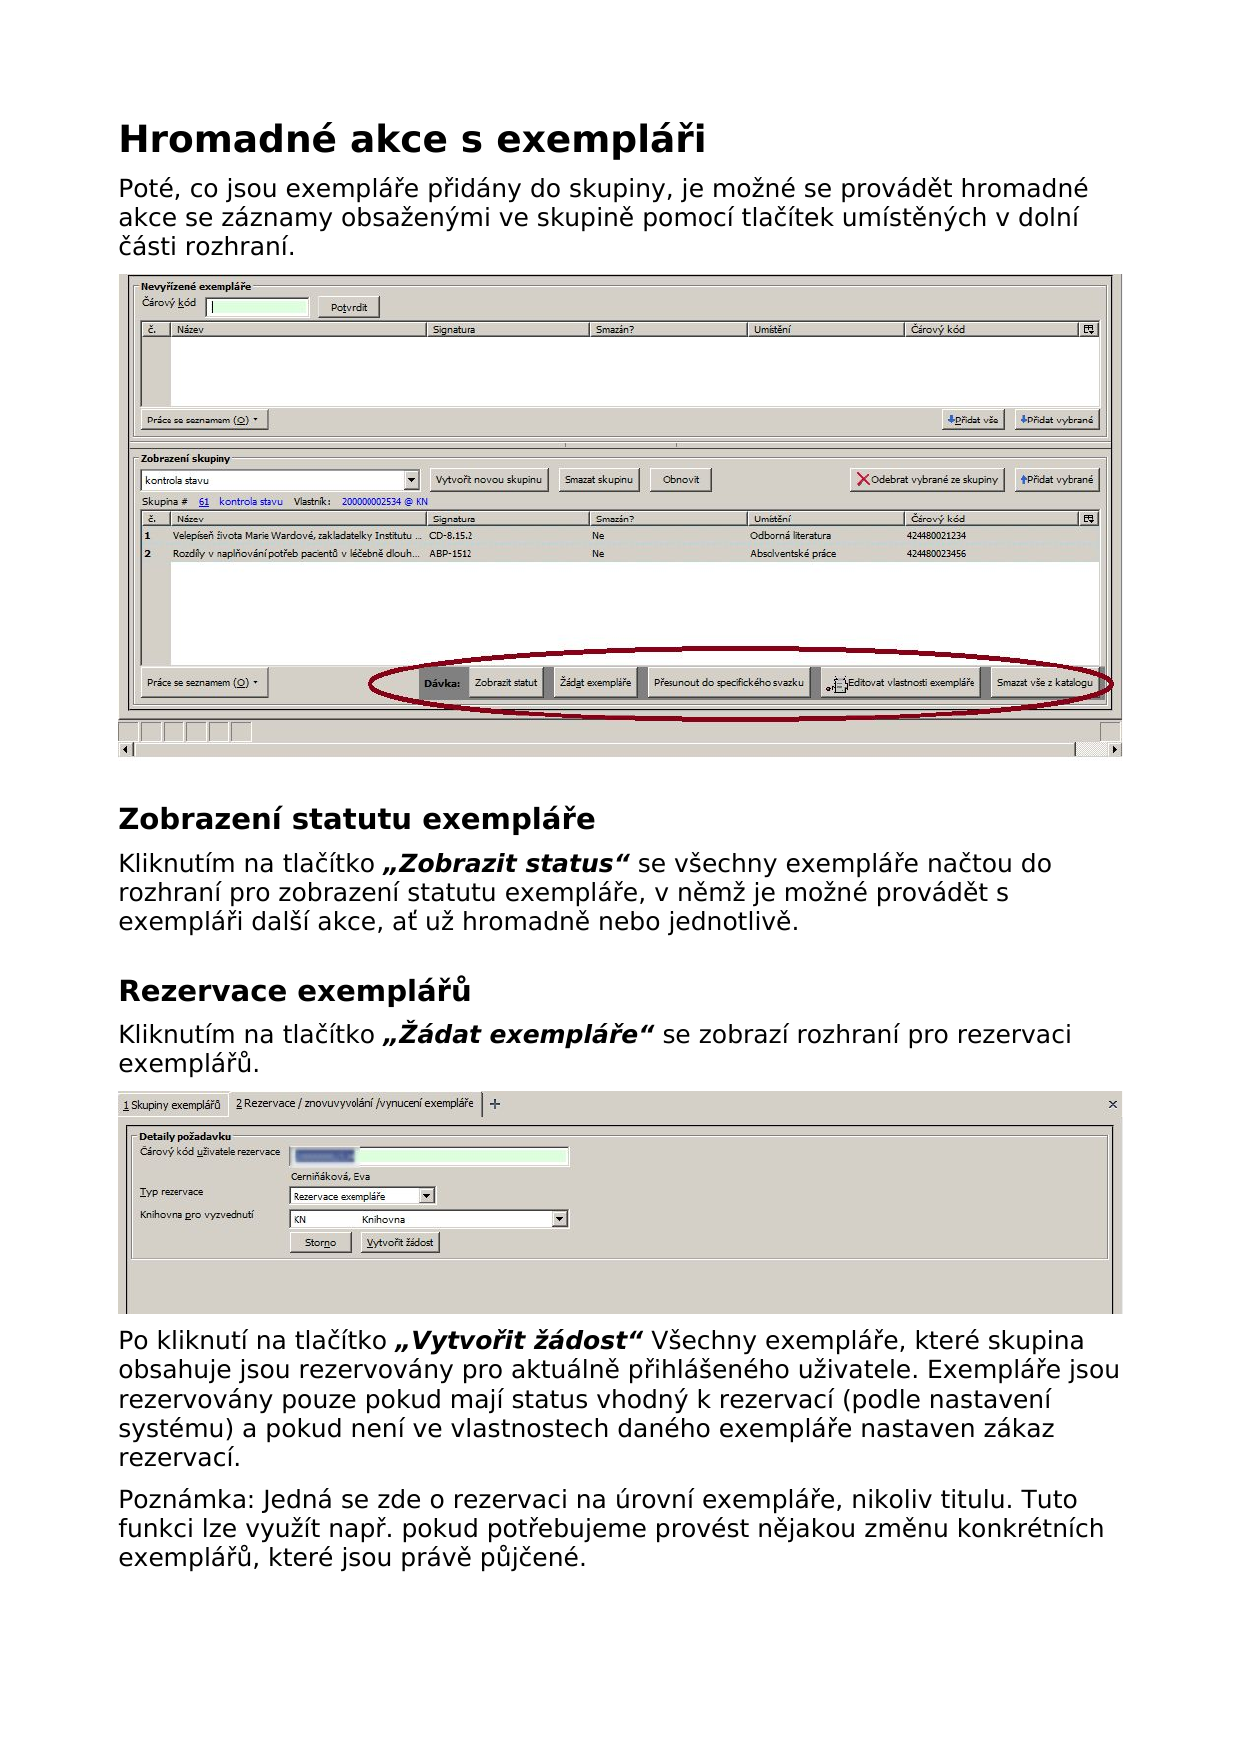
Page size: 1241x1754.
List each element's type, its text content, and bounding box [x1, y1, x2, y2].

picture [118, 274, 1123, 765]
text Po kliknutí na tlačítko „Vytvořit žádost“ Všechny exempláře, které skupina obsahuje jsou rezervovány pro aktuálně přihlášeného uživatele. Exempláře jsou rezervovány pouze pokud mají status vhodný k rezervací (podle nastavení systému) a pokud není ve vlastnostech daného exempláře nastaven zákaz rezervací. [118, 1327, 1122, 1472]
subtitle Rezervace exemplářů [118, 974, 1122, 1008]
text Kliknutím na tlačítko „Žádat exempláře“ se zobrazí rozhraní pro rezervaci exemplářů. [118, 1020, 1122, 1079]
picture [118, 1091, 1123, 1314]
text Kliknutím na tlačítko „Zobrazit status“ se všechny exempláře načtou do rozhraní pro zobrazení statutu exempláře, v němž je možné provádět s exempláři další akce, ať už hromadně nebo jednotlivě. [118, 849, 1122, 936]
subtitle Hromadné akce s exempláři [118, 118, 1122, 162]
text Poznámka: Jedná se zde o rezervaci na úrovní exempláře, nikoliv titulu. Tuto funkci lze využít např. pokud potřebujeme provést nějakou změnu konkrétních exemplářů, které jsou právě půjčené. [118, 1485, 1122, 1572]
text Poté, co jsou exempláře přidány do skupiny, je možné se provádět hromadné akce se záznamy obsaženými ve skupině pomocí tlačítek umístěných v dolní části rozhraní. [118, 174, 1122, 262]
subtitle Zobrazení statutu exempláře [118, 802, 1122, 836]
